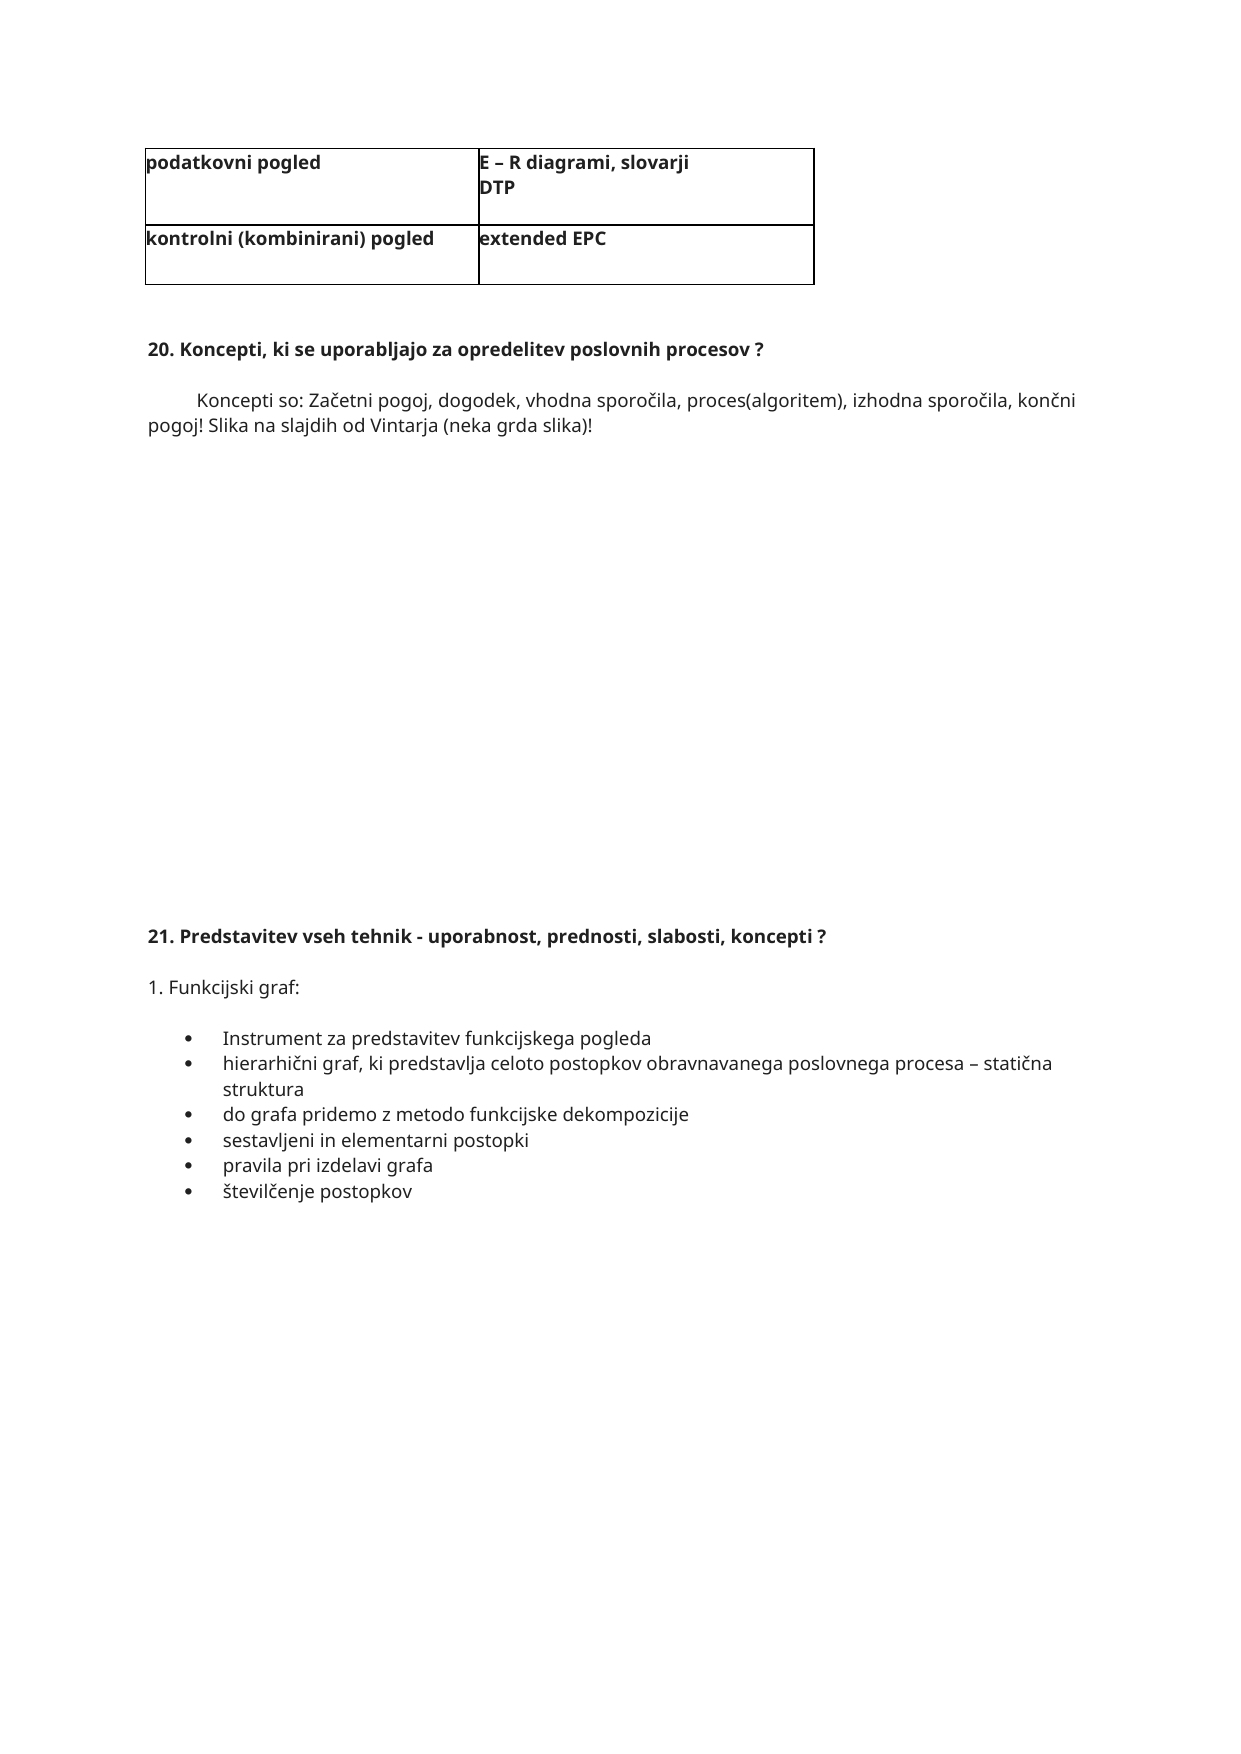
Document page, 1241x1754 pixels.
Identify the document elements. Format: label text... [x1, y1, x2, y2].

text Koncepti so: Začetni pogoj, dogodek, vhodna sporočila, proces(algoritem), izhodna sporočila, končni pogoj! Slika na slajdih od Vintarja (neka grda slika)! [148, 387, 1093, 438]
text 20. Koncepti, ki se uporabljajo za opredelitev poslovnih procesov ? [148, 311, 1093, 362]
table_cell kontrolni (kombinirani) pogled [146, 226, 478, 283]
table_cell extended EPC [480, 226, 813, 283]
table_cell E – R diagrami, slovarji DTP [480, 149, 813, 224]
text 1. Funkcijski graf: [148, 974, 1093, 1000]
list Instrument za predstavitev funkcijskega pogleda [185, 1025, 1093, 1051]
list pravila pri izdelavi grafa [185, 1153, 1093, 1178]
list do grafa pridemo z metodo funkcijske dekompozicije [185, 1102, 1093, 1127]
text 21. Predstavitev vseh tehnik - uporabnost, prednosti, slabosti, koncepti ? [148, 923, 1093, 949]
list sestavljeni in elementarni postopki [185, 1127, 1093, 1153]
table_cell podatkovni pogled [146, 149, 478, 224]
list hierarhični graf, ki predstavlja celoto postopkov obravnavanega poslovnega procesa – statična struktura [185, 1051, 1093, 1102]
list številčenje postopkov [185, 1178, 1093, 1204]
